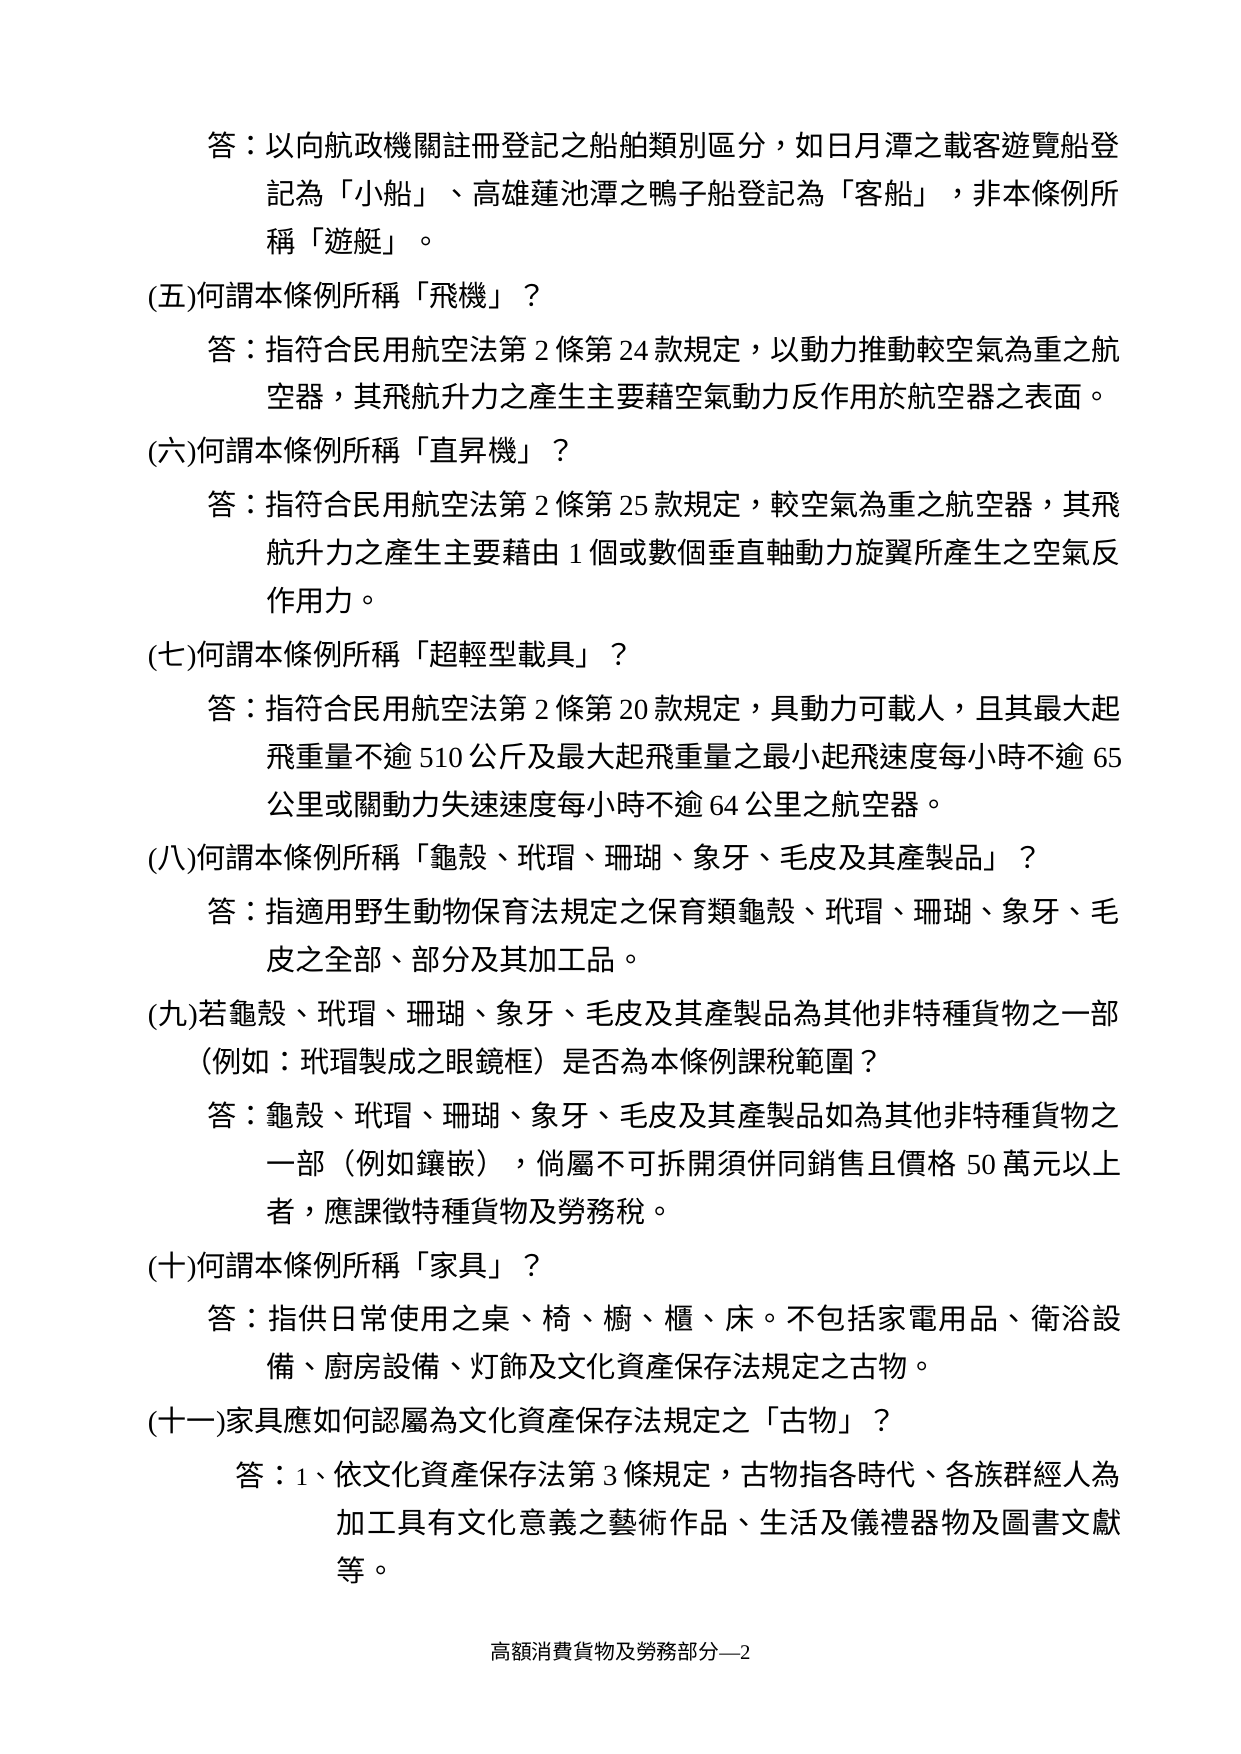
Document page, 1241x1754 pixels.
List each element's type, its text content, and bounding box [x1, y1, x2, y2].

text (十)何謂本條例所稱「家具」？ [148, 1238, 1122, 1286]
text (五)何謂本條例所稱「飛機」？ [148, 268, 1122, 316]
text 答：指供日常使用之桌、椅、櫥、櫃、床。不包括家電用品、衛浴設備、廚房設備、灯飾及文化資產保存法規定之古物。 [207, 1291, 1122, 1387]
text (六)何謂本條例所稱「直昇機」？ [148, 423, 1122, 471]
text (七)何謂本條例所稱「超輕型載具」？ [148, 627, 1122, 675]
text 答：指適用野生動物保育法規定之保育類龜殼、玳瑁、珊瑚、象牙、毛皮之全部、部分及其加工品。 [207, 884, 1122, 980]
text (八)何謂本條例所稱「龜殼、玳瑁、珊瑚、象牙、毛皮及其產製品」？ [148, 831, 1122, 878]
text 答：指符合民用航空法第2條第25款規定，較空氣為重之航空器，其飛航升力之產生主要藉由1個或數個垂直軸動力旋翼所產生之空氣反作用力。 [207, 477, 1122, 621]
text 答：指符合民用航空法第2條第24款規定，以動力推動較空氣為重之航空器，其飛航升力之產生主要藉空氣動力反作用於航空器之表面。 [207, 322, 1122, 417]
text (九)若龜殼、玳瑁、珊瑚、象牙、毛皮及其產製品為其他非特種貨物之一部（例如：玳瑁製成之眼鏡框）是否為本條例課稅範圍？ [148, 986, 1122, 1082]
text 答：龜殼、玳瑁、珊瑚、象牙、毛皮及其產製品如為其他非特種貨物之一部（例如鑲嵌），倘屬不可拆開須併同銷售且價格50萬元以上者，應課徵特種貨物及勞務稅。 [207, 1088, 1122, 1232]
text 答：以向航政機關註冊登記之船舶類別區分，如日月潭之載客遊覽船登記為「小船」、高雄蓮池潭之鴨子船登記為「客船」，非本條例所稱「遊艇」。 [207, 118, 1122, 262]
list 依文化資產保存法第3條規定，古物指各時代、各族群經人為加工具有文化意義之藝術作品、生活及儀禮器物及圖書文獻等。 [295, 1447, 1122, 1591]
text (十一)家具應如何認屬為文化資產保存法規定之「古物」？ [148, 1393, 1122, 1441]
text 答：指符合民用航空法第2條第20款規定，具動力可載人，且其最大起飛重量不逾510公斤及最大起飛重量之最小起飛速度每小時不逾65公里或關動力失速速度每小時不逾64公里之航空器。 [207, 681, 1122, 824]
